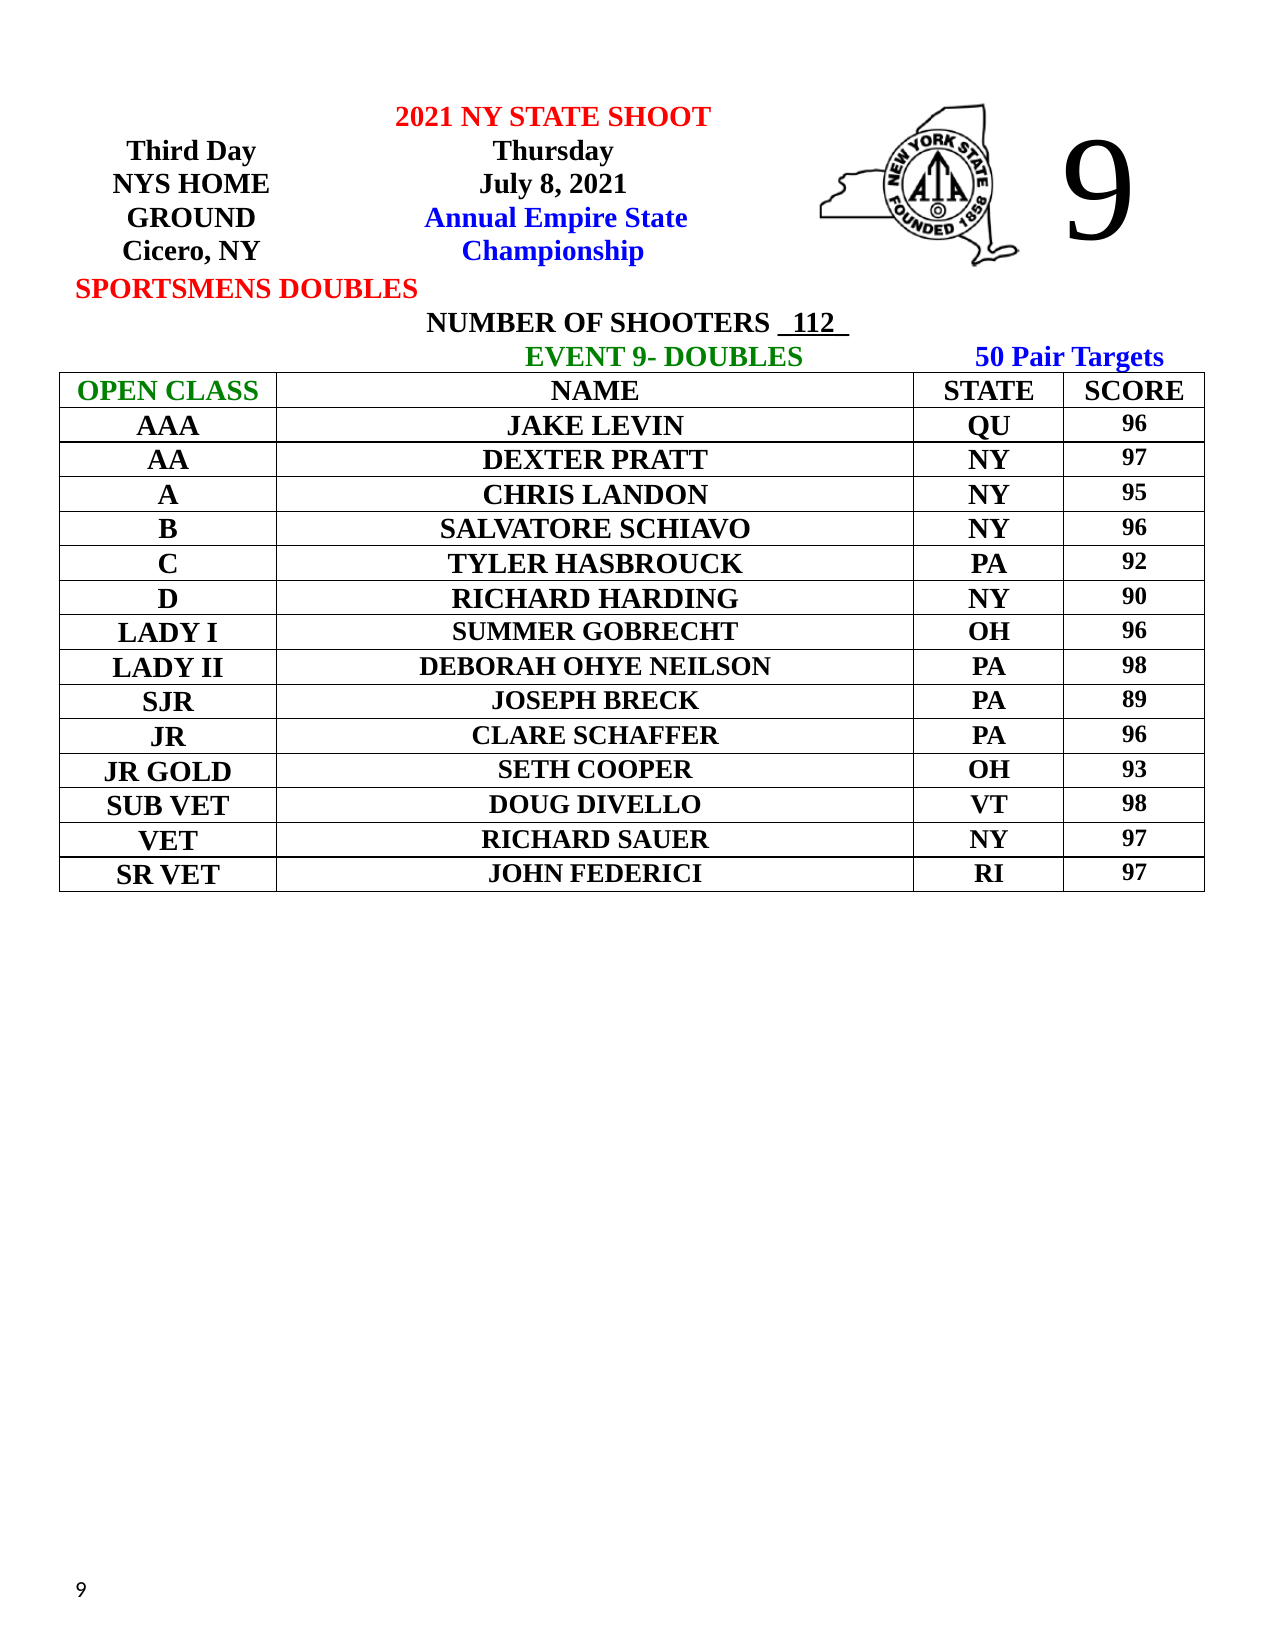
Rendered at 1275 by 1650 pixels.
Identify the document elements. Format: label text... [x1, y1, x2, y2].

table_header OPEN CLASS [60, 373, 276, 407]
table_cell 97 [1064, 823, 1204, 856]
table_cell 95 [1064, 477, 1204, 511]
table_cell 98 [1064, 650, 1204, 683]
table_cell A [60, 477, 276, 511]
table_cell C [60, 546, 276, 580]
table_cell RICHARD HARDING [277, 581, 913, 614]
table_cell D [60, 581, 276, 614]
table_cell CHRIS LANDON [277, 477, 913, 511]
table_cell NY [914, 512, 1063, 545]
table_cell SUB VET [60, 788, 276, 822]
table_header SCORE [1064, 373, 1204, 407]
table_cell CLARE SCHAFFER [277, 719, 913, 753]
table_cell RICHARD SAUER [277, 823, 913, 856]
table_cell PA [914, 685, 1063, 718]
text EVENT 9- DOUBLES 50 Pair Targets [450, 339, 1200, 372]
table_header 9 [1050, 99, 1181, 272]
table_cell 98 [1064, 788, 1204, 822]
table_cell JOHN FEDERICI [277, 858, 913, 891]
table_cell AAA [60, 408, 276, 441]
table_cell 97 [1064, 443, 1204, 476]
table_cell LADY II [60, 650, 276, 683]
table_cell PA [914, 719, 1063, 753]
table_cell VET [60, 823, 276, 856]
table_cell 97 [1064, 858, 1204, 891]
table_cell TYLER HASBROUCK [277, 546, 913, 580]
table_cell JOSEPH BRECK [277, 685, 913, 718]
table_cell PA [914, 546, 1063, 580]
table_cell NY [914, 477, 1063, 511]
table_cell SALVATORE SCHIAVO [277, 512, 913, 545]
table_cell RI [914, 858, 1063, 891]
table_header Third Day NYS HOME GROUND Cicero, NY [64, 99, 319, 272]
table_cell NY [914, 443, 1063, 476]
table_cell 89 [1064, 685, 1204, 718]
table_header [788, 99, 1050, 272]
table_cell AA [60, 443, 276, 476]
table_cell PA [914, 650, 1063, 683]
table_cell NY [914, 823, 1063, 856]
table_cell OH [914, 754, 1063, 787]
table_cell JR GOLD [60, 754, 276, 787]
table_header STATE [914, 373, 1063, 407]
table_cell NY [914, 581, 1063, 614]
table_cell OH [914, 615, 1063, 649]
table_cell SR VET [60, 858, 276, 891]
table_cell VT [914, 788, 1063, 822]
table_cell 90 [1064, 581, 1204, 614]
table_cell DEBORAH OHYE NEILSON [277, 650, 913, 683]
table_cell 93 [1064, 754, 1204, 787]
table_cell 96 [1064, 719, 1204, 753]
table_header NAME [277, 373, 913, 407]
table_cell 92 [1064, 546, 1204, 580]
table_cell 96 [1064, 615, 1204, 649]
table_cell SJR [60, 685, 276, 718]
table_cell LADY I [60, 615, 276, 649]
table_header 2021 NY STATE SHOOT Thursday July 8, 2021 Annual Empire State Championship [319, 99, 787, 272]
table_cell DOUG DIVELLO [277, 788, 913, 822]
table_cell JAKE LEVIN [277, 408, 913, 441]
table_cell JR [60, 719, 276, 753]
table_cell SUMMER GOBRECHT [277, 615, 913, 649]
table_cell SETH COOPER [277, 754, 913, 787]
table_cell B [60, 512, 276, 545]
table_cell DEXTER PRATT [277, 443, 913, 476]
table_cell 96 [1064, 512, 1204, 545]
table_cell 96 [1064, 408, 1204, 441]
subtitle SPORTSMENS DOUBLES [75, 272, 1200, 305]
table_cell QU [914, 408, 1063, 441]
text NUMBER OF SHOOTERS _112_ [75, 305, 1200, 339]
